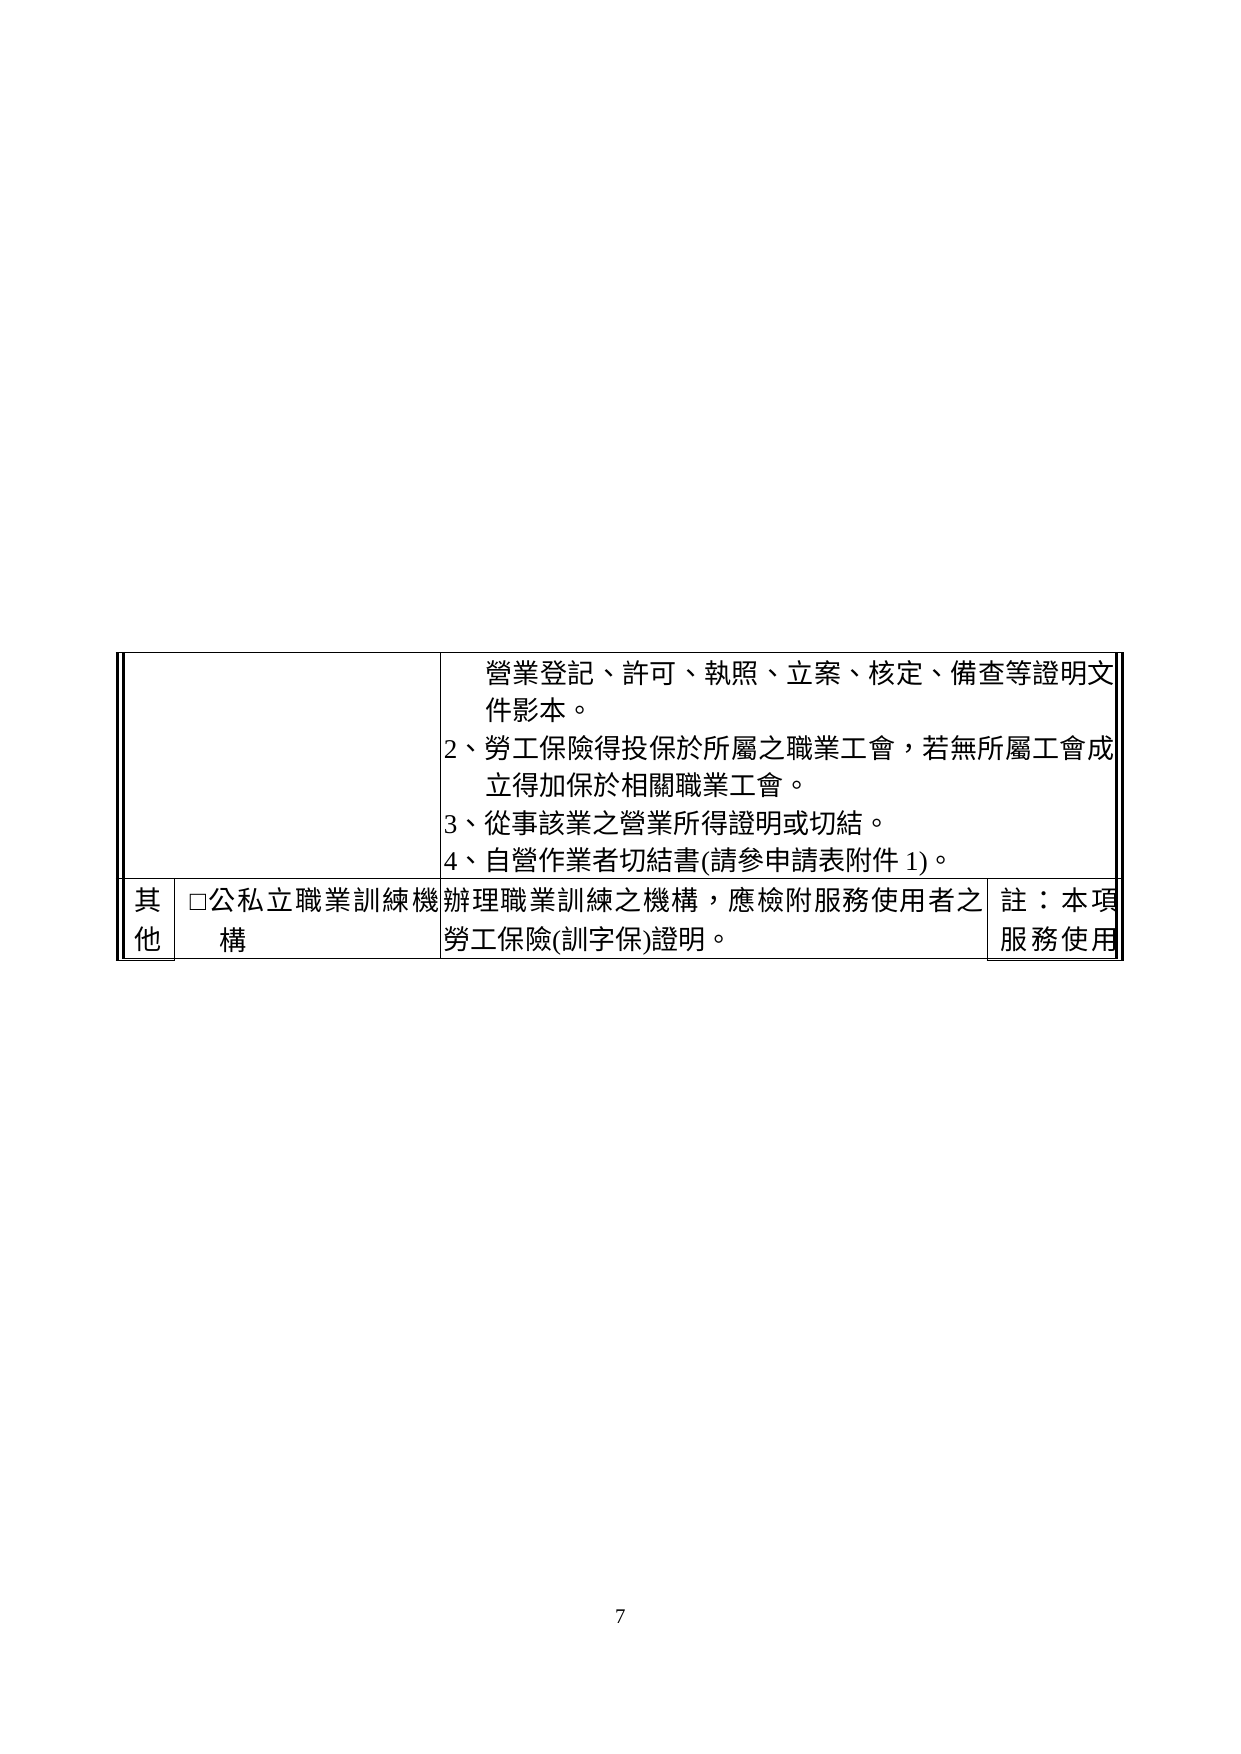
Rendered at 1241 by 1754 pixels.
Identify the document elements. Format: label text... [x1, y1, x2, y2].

table_cell 註：本項服務使用者僅限領有身心障礙證明者。 [988, 879, 1115, 958]
table_cell 辦理職業訓練之機構，應檢附服務使用者之勞工保險(訓字保)證明。 [441, 879, 987, 958]
table_cell 營業登記、許可、執照、立案、核定、備查等證明文件影本。 2、勞工保險得投保於所屬之職業工會，若無所屬工會成立得加保於相關職業工會。 3、從事該業之營業所得證明或切結。 4、自營作業者切結書(請參申請表附件1)。 [441, 653, 1115, 878]
table_cell 其他 [125, 879, 174, 958]
table_cell □公私立職業訓練機構 [175, 879, 440, 958]
table_cell [125, 653, 440, 878]
